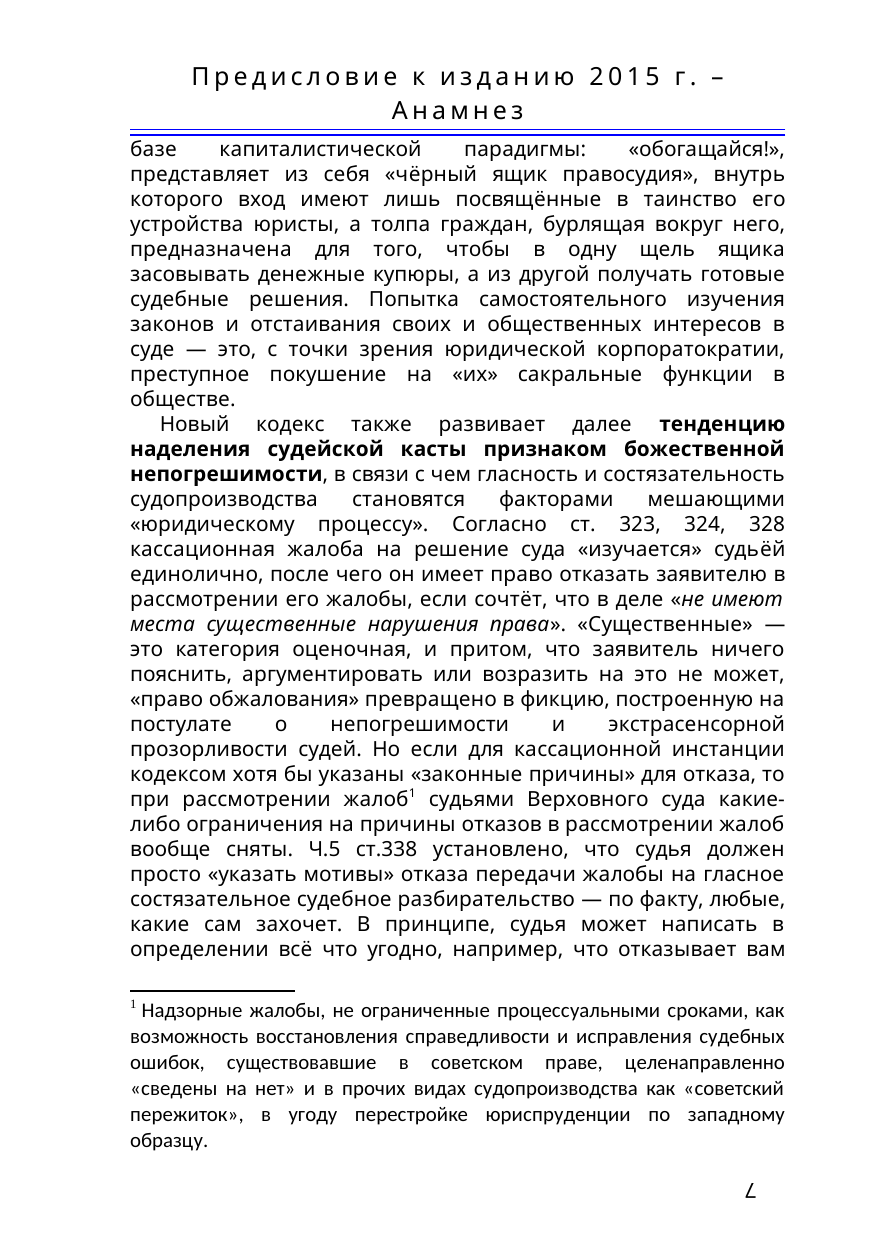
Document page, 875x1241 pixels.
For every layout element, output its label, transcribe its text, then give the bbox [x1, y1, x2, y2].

text базе капиталистической парадигмы: «обогащайся!», представляет из себя «чёрный ящик правосудия», внутрь которого вход имеют лишь посвящённые в таинство его устройства юристы, а толпа граждан, бурлящая вокруг него, предназначена для того, чтобы в одну щель ящика засовывать денежные купюры, а из другой получать готовые судебные решения. Попытка самостоятельного изучения законов и отстаивания своих и общественных интересов в суде — это, с точки зрения юридической корпоратократии, преступное покушение на «их» сакральные функции в обществе. [130, 136, 785, 411]
text Новый кодекс также развивает далее тенденцию наделения судейской касты признаком божественной непогрешимости, в связи с чем гласность и состязательность судопроизводства становятся факторами мешающими «юридическому процессу». Согласно ст. 323, 324, 328 кассационная жалоба на решение суда «изучается» судьёй единолично, после чего он имеет право отказать заявителю в рассмотрении его жалобы, если сочтёт, что в деле «не имеют места существенные нарушения права». «Существенные» — это категория оценочная, и притом, что заявитель ничего пояснить, аргументировать или возразить на это не может, «право обжалования» превращено в фикцию, построенную на постулате о непогрешимости и экстрасенсорной прозорливости судей. Но если для кассационной инстанции кодексом хотя бы указаны «законные причины» для отказа, то при рассмотрении жалоб судьями Верховного суда какие-либо ограничения на причины отказов в рассмотрении жалоб вообще сняты. Ч.5 ст.338 установлено, что судья должен просто «указать мотивы» отказа передачи жалобы на гласное состязательное судебное разбирательство — по факту, любые, какие сам захочет. В принципе, судья может написать в определении всё что угодно, например, что отказывает вам [130, 411, 785, 961]
text Надзорные жалобы, не ограниченные процессуальными сроками, как возможность восстановления справедливости и исправления судебных ошибок, существовавшие в советском праве, целенаправленно «сведены на нет» и в прочих видах судопроизводства как «советский пережиток», в угоду перестройке юриспруденции по западному образцу. [130, 997, 785, 1153]
